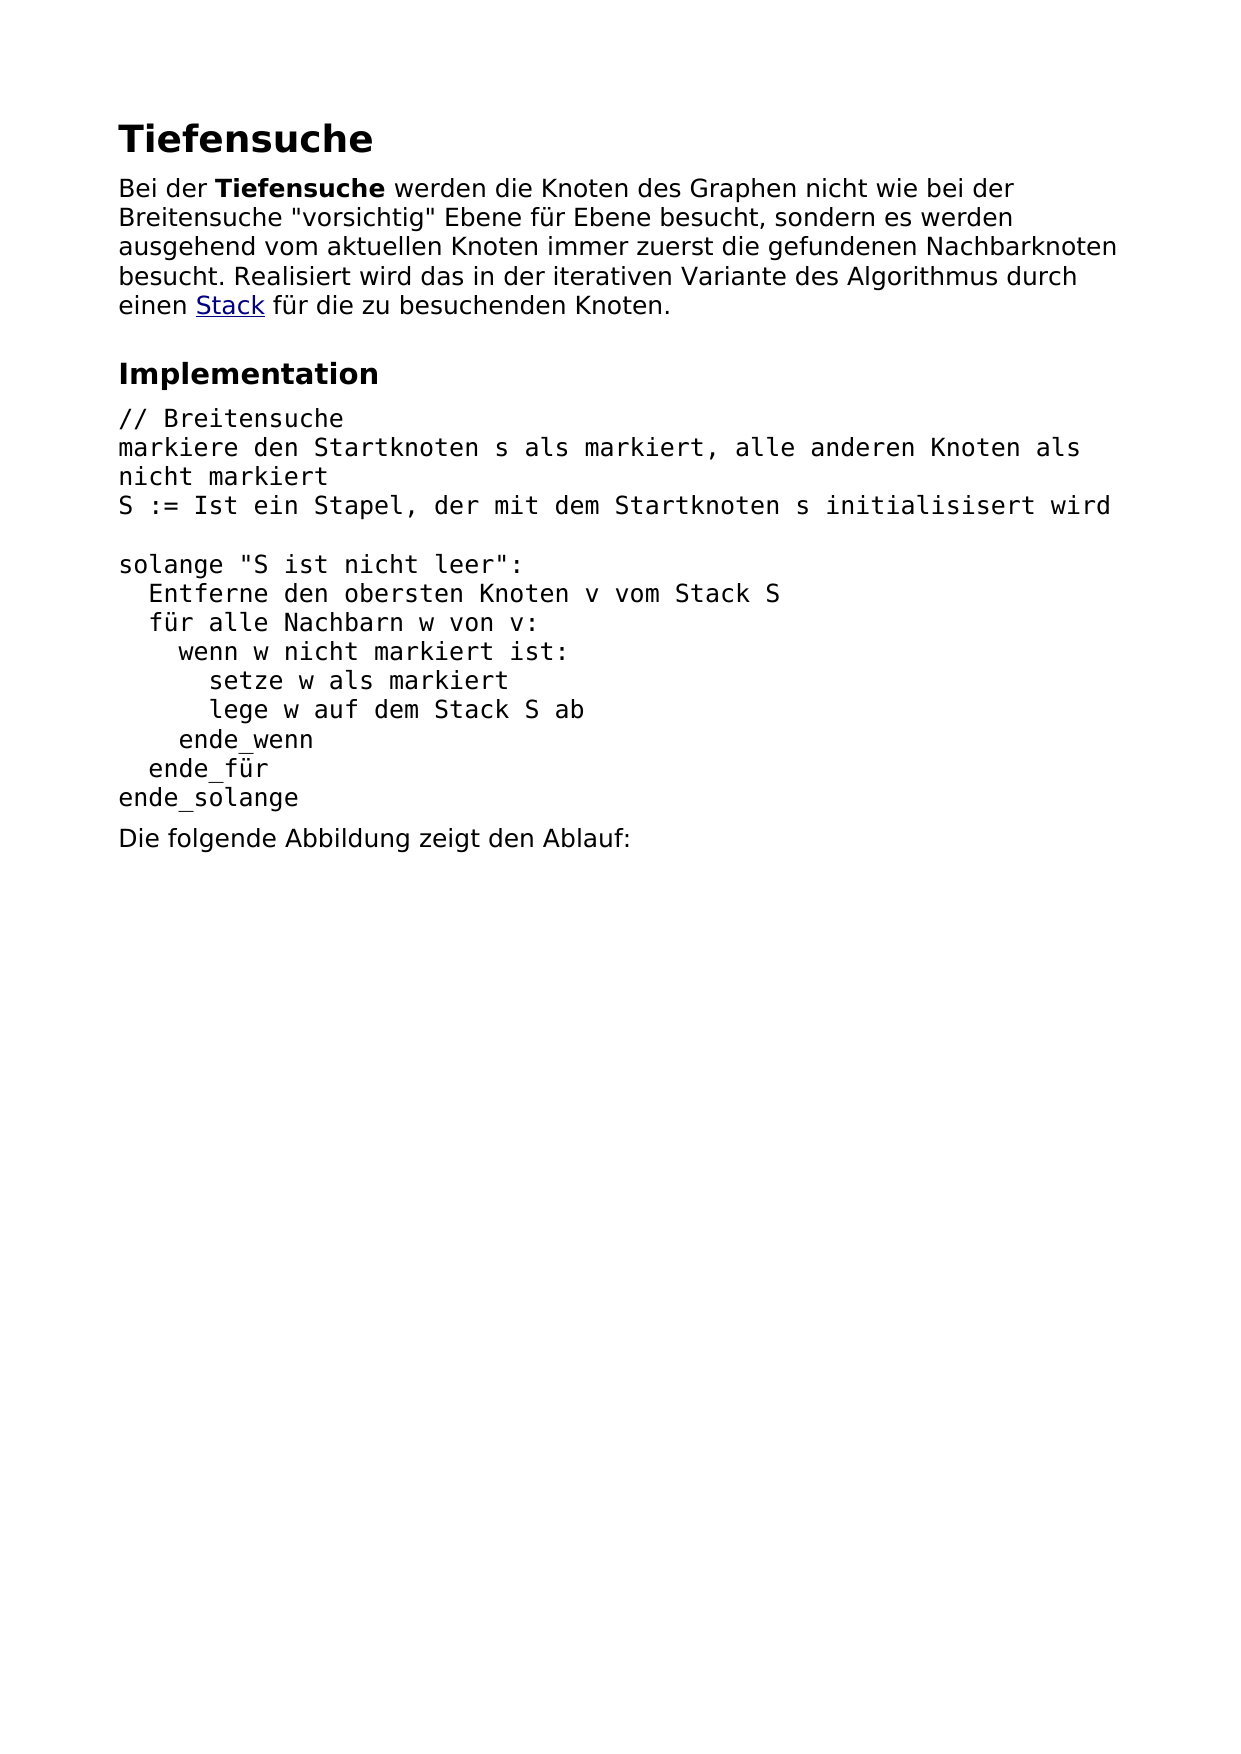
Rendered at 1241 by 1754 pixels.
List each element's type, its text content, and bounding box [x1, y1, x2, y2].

subtitle Tiefensuche [118, 118, 1122, 162]
text Bei der Tiefensuche werden die Knoten des Graphen nicht wie bei der Breitensuche "vorsichtig" Ebene für Ebene besucht, sondern es werden ausgehend vom aktuellen Knoten immer zuerst die gefundenen Nachbarknoten besucht. Realisiert wird das in der iterativen Variante des Algorithmus durch einen Stack für die zu besuchenden Knoten. [118, 174, 1122, 320]
subtitle Implementation [118, 358, 1122, 392]
text Die folgende Abbildung zeigt den Ablauf: [118, 824, 1122, 853]
text // Breitensuche markiere den Startknoten s als markiert, alle anderen Knoten als nicht markiert S := Ist ein Stapel, der mit dem Startknoten s initialisisert wird solange "S ist nicht leer": Entferne den obersten Knoten v vom Stack S für alle Nachbarn w von v: wenn w nicht markiert ist: setze w als markiert lege w auf dem Stack S ab ende_wenn ende_für ende_solange [118, 404, 1122, 812]
